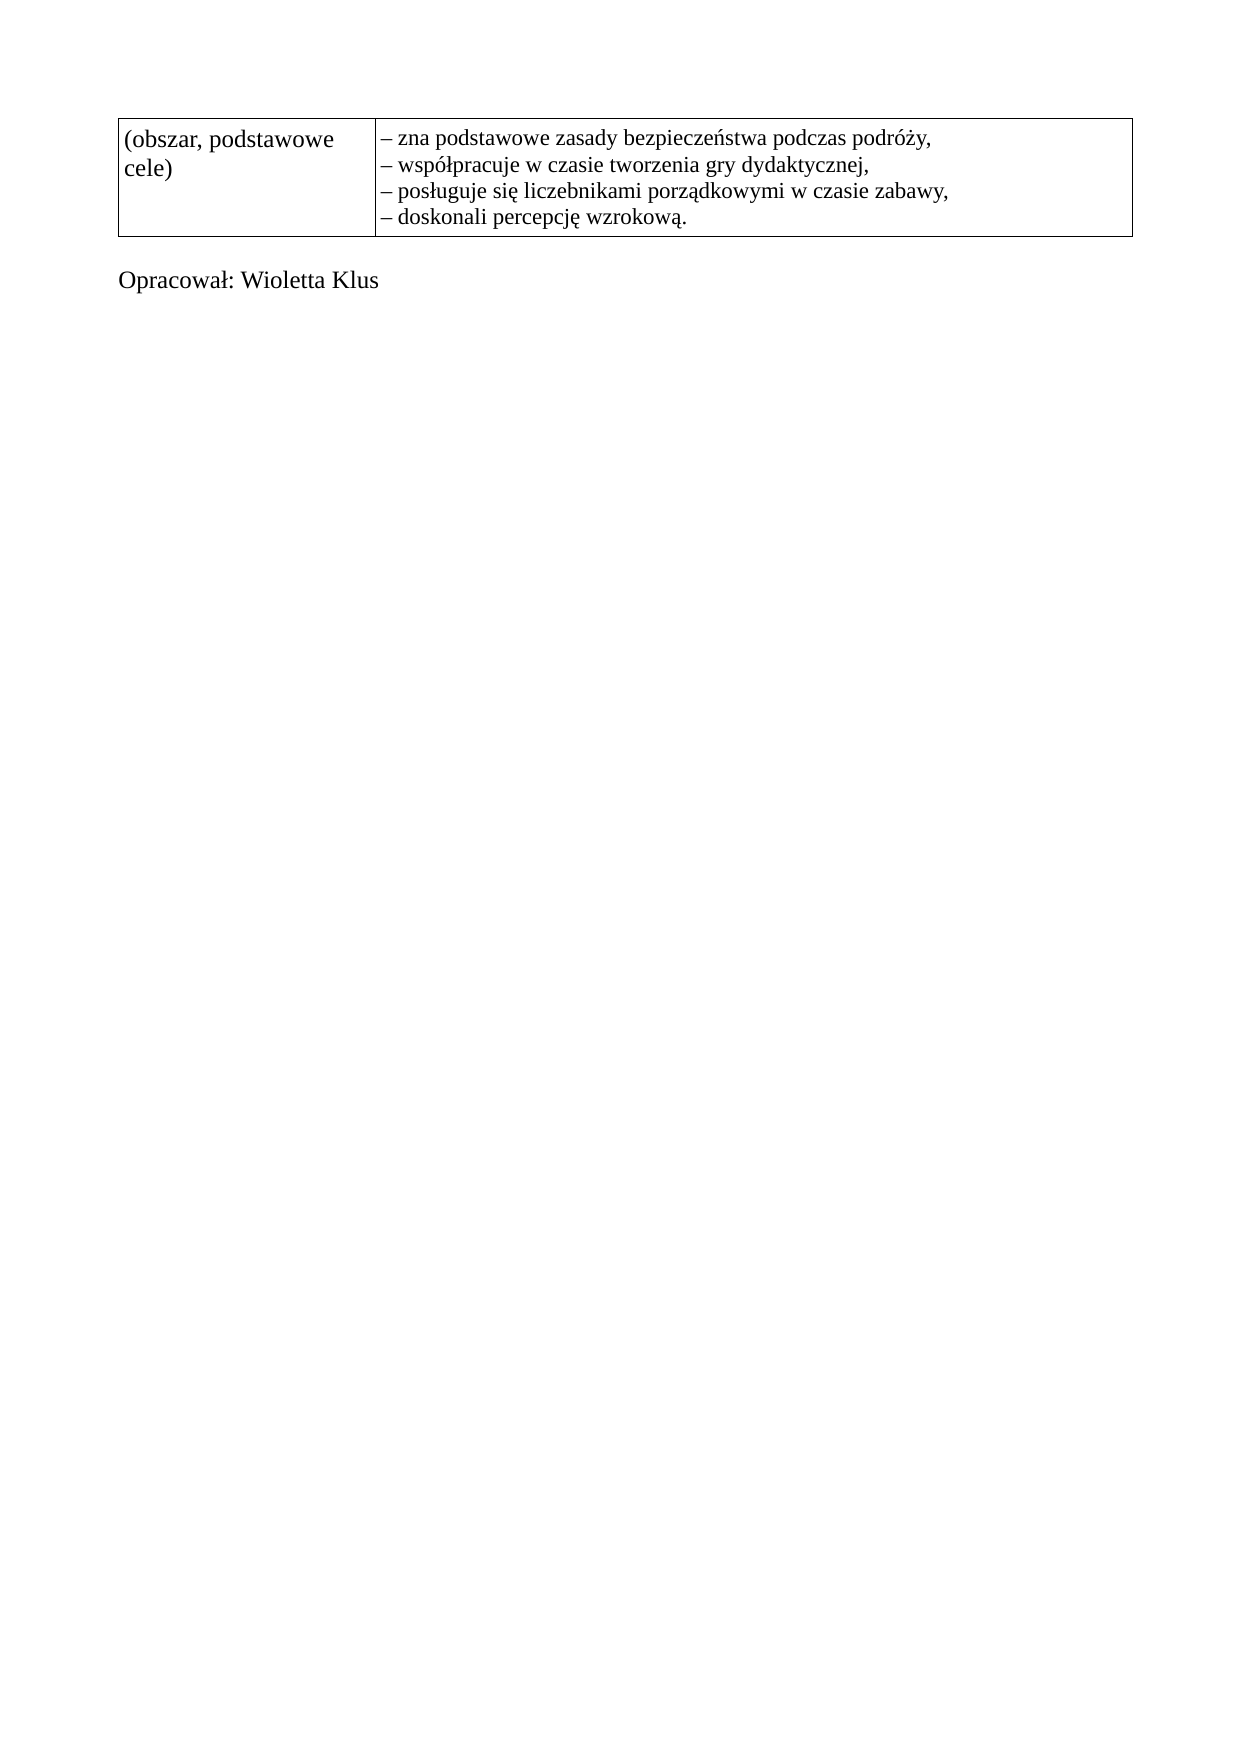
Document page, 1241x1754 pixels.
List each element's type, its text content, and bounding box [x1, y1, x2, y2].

table_cell (obszar, podstawowe cele) [119, 119, 375, 236]
table_cell – zna podstawowe zasady bezpieczeństwa podczas podróży, – współpracuje w czasie tworzenia gry dydaktycznej, – posługuje się liczebnikami porządkowymi w czasie zabawy, – doskonali percepcję wzrokową. [376, 119, 1132, 236]
text Opracował: Wioletta Klus [118, 265, 1122, 293]
